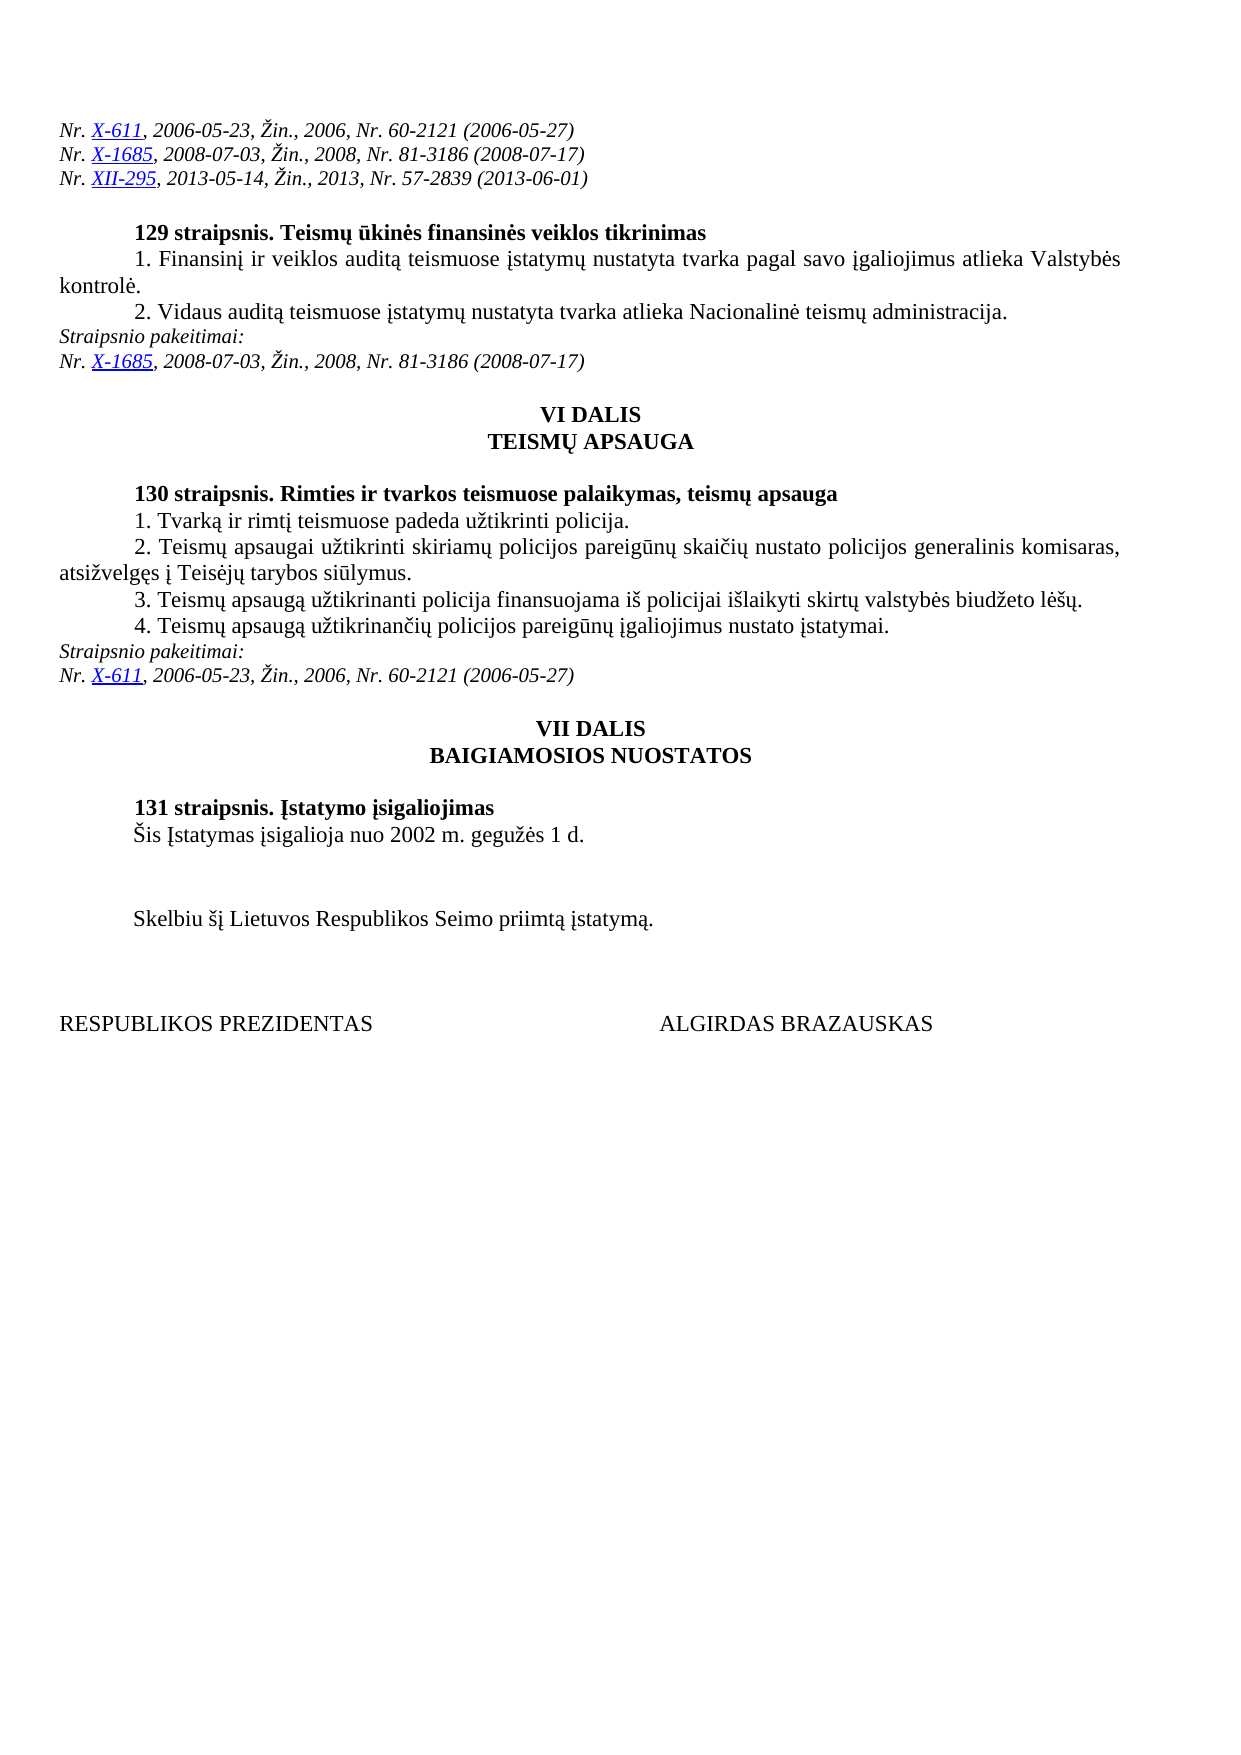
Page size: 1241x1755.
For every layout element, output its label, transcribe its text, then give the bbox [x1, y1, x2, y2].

text Skelbiu šį Lietuvos Respublikos Seimo priimtą įstatymą. [59, 905, 1122, 931]
text 4. Teismų apsaugą užtikrinančių policijos pareigūnų įgaliojimus nustato įstatymai. [59, 612, 1122, 638]
text Nr. X-611, 2006-05-23, Žin., 2006, Nr. 60-2121 (2006-05-27) [59, 118, 1122, 142]
text 2. Teismų apsaugai užtikrinti skiriamų policijos pareigūnų skaičių nustato policijos generalinis komisaras, atsižvelgęs į Teisėjų tarybos siūlymus. [59, 533, 1122, 586]
text VII DALIS [59, 715, 1122, 742]
text 1. Finansinį ir veiklos auditą teismuose įstatymų nustatyta tvarka pagal savo įgaliojimus atlieka Valstybės kontrolė. [59, 245, 1122, 298]
text TEISMŲ APSAUGA [59, 428, 1122, 454]
text Nr. XII-295, 2013-05-14, Žin., 2013, Nr. 57-2839 (2013-06-01) [59, 166, 1122, 190]
text Straipsnio pakeitimai: [59, 324, 1122, 348]
text BAIGIAMOSIOS NUOSTATOS [59, 742, 1122, 768]
text Nr. X-1685, 2008-07-03, Žin., 2008, Nr. 81-3186 (2008-07-17) [59, 348, 1122, 373]
text 2. Vidaus auditą teismuose įstatymų nustatyta tvarka atlieka Nacionalinė teismų administracija. [59, 298, 1122, 324]
text 129 straipsnis. Teismų ūkinės finansinės veiklos tikrinimas [59, 219, 1122, 245]
text 130 straipsnis. Rimties ir tvarkos teismuose palaikymas, teismų apsauga [59, 480, 1122, 507]
text 1. Tvarką ir rimtį teismuose padeda užtikrinti policija. [59, 507, 1122, 533]
text 131 straipsnis. Įstatymo įsigaliojimas [59, 794, 1122, 821]
text Nr. X-611, 2006-05-23, Žin., 2006, Nr. 60-2121 (2006-05-27) [59, 663, 1122, 687]
text VI DALIS [59, 401, 1122, 428]
text Nr. X-1685, 2008-07-03, Žin., 2008, Nr. 81-3186 (2008-07-17) [59, 142, 1122, 166]
text Šis Įstatymas įsigalioja nuo 2002 m. gegužės 1 d. [59, 821, 1122, 847]
text Straipsnio pakeitimai: [59, 638, 1122, 663]
text 3. Teismų apsaugą užtikrinanti policija finansuojama iš policijai išlaikyti skirtų valstybės biudžeto lėšų. [59, 586, 1122, 612]
text RESPUBLIKOS PREZIDENTAS ALGIRDAS BRAZAUSKAS [59, 1010, 1122, 1036]
